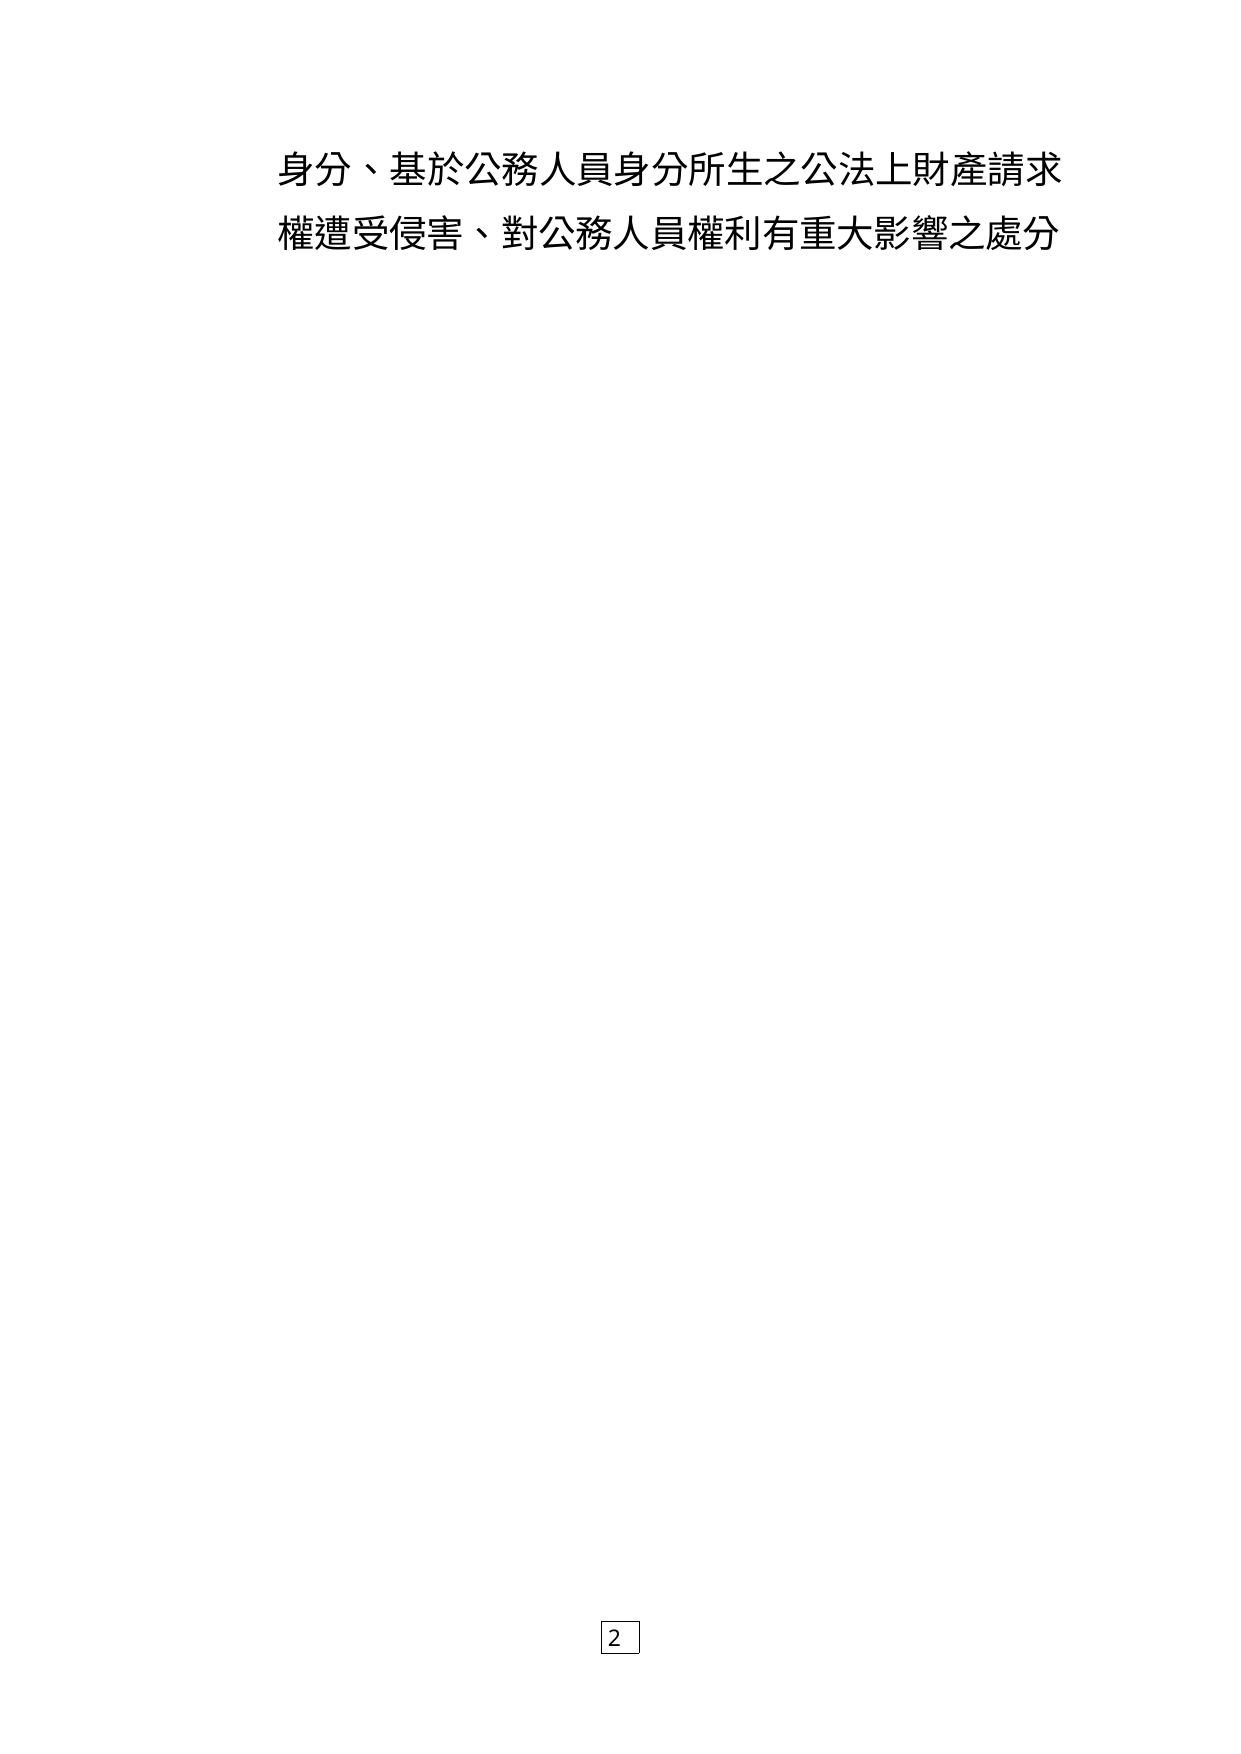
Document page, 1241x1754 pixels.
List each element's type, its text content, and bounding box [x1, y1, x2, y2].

text 身分、基於公務人員身分所生之公法上財產請求權遭受侵害、對公務人員權利有重大影響之處分 [202, 139, 1064, 258]
